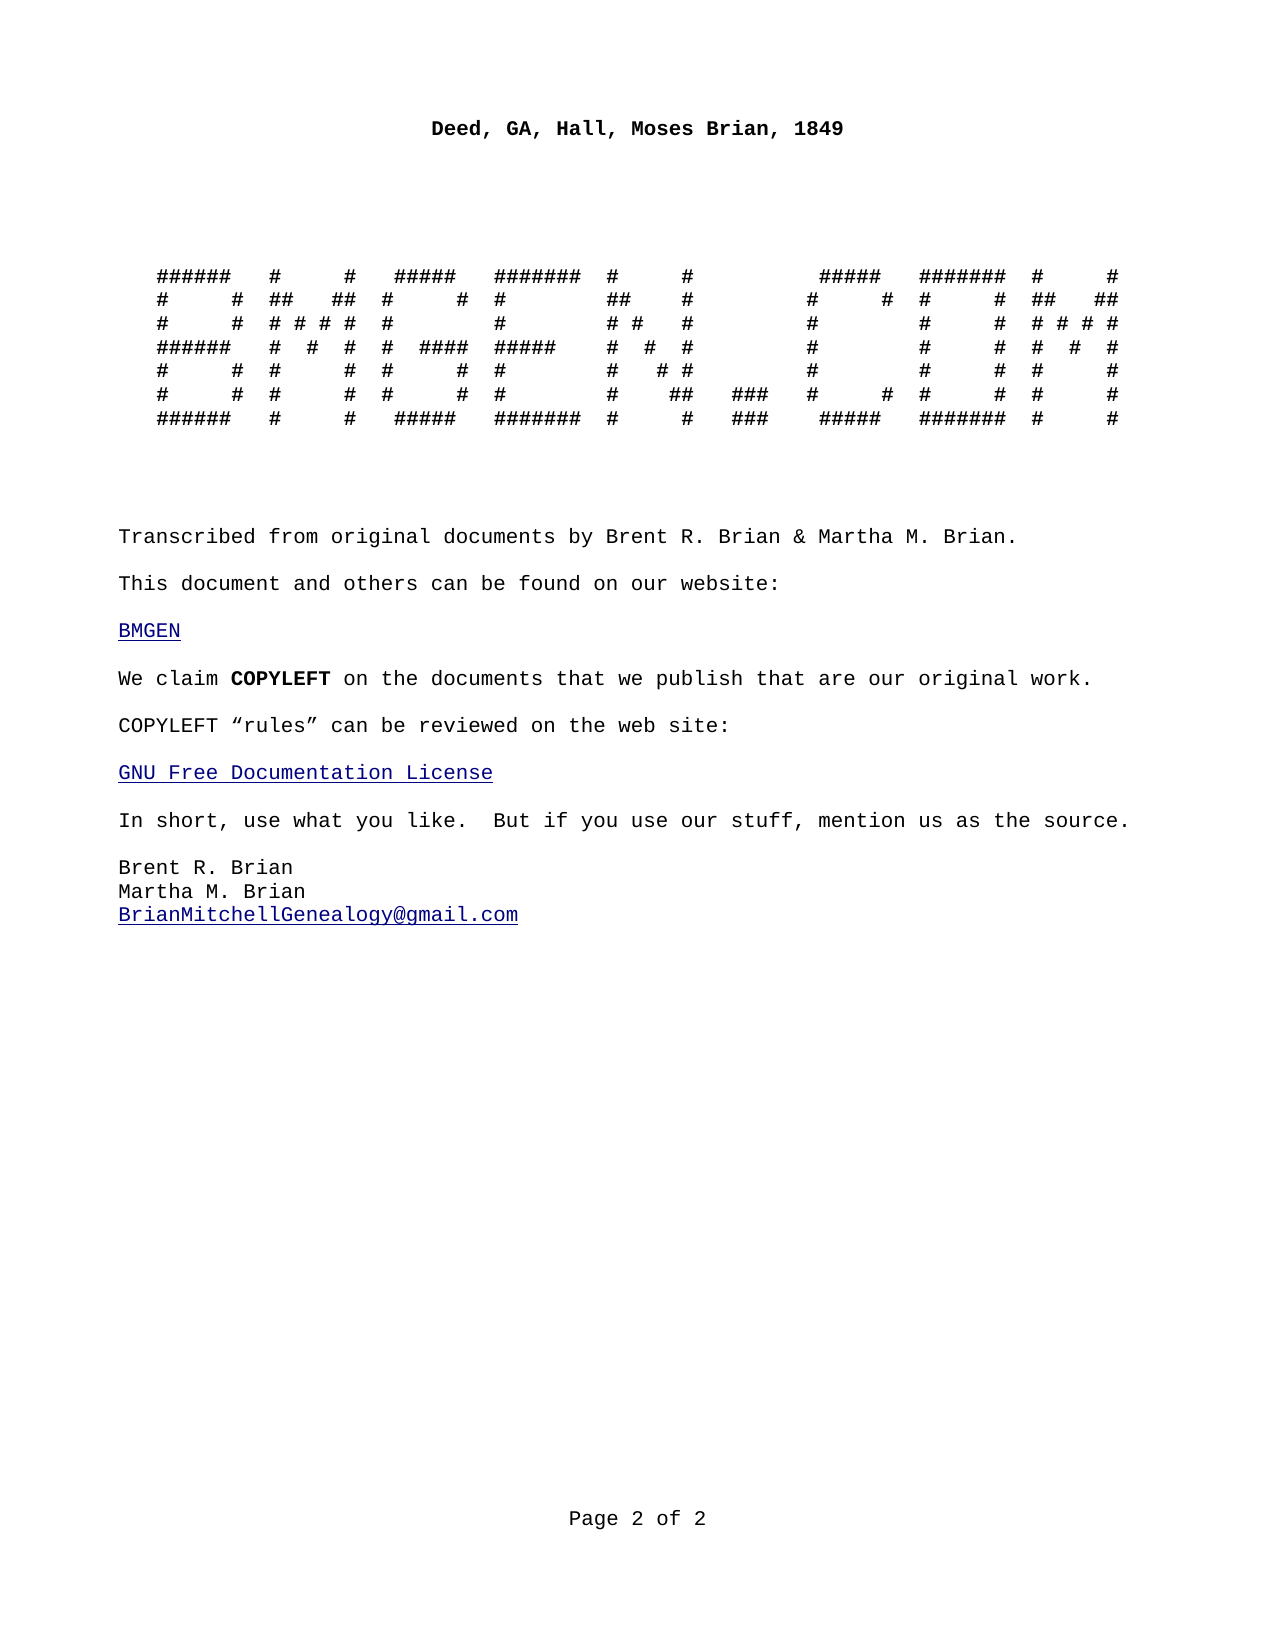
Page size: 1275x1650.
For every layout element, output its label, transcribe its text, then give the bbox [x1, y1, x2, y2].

text # # ## ## # # # ## # # # # # ## ## [118, 289, 1157, 313]
text ###### # # ##### ####### # # ##### ####### # # [118, 266, 1157, 289]
text ###### # # ##### ####### # # ### ##### ####### # # [118, 408, 1157, 431]
text # # # # # # # # ## ### # # # # # # [118, 384, 1157, 408]
text BMGEN [118, 621, 1157, 644]
text Brent R. Brian [118, 857, 1157, 881]
text This document and others can be found on our website: [118, 573, 1157, 597]
text ###### # # # # #### ##### # # # # # # # # # [118, 337, 1157, 360]
text In short, use what you like. But if you use our stuff, mention us as the source. [118, 810, 1157, 833]
text Martha M. Brian [118, 881, 1157, 904]
text GNU Free Documentation License [118, 762, 1157, 786]
text We claim COPYLEFT on the documents that we publish that are our original work. [118, 668, 1157, 691]
text Transcribed from original documents by Brent R. Brian & Martha M. Brian. [118, 526, 1157, 549]
text BrianMitchellGenealogy@gmail.com [118, 904, 1157, 928]
text # # # # # # # # # # # # # # # [118, 360, 1157, 384]
text COPYLEFT “rules” can be reviewed on the web site: [118, 715, 1157, 739]
text # # # # # # # # # # # # # # # # # # [118, 313, 1157, 337]
